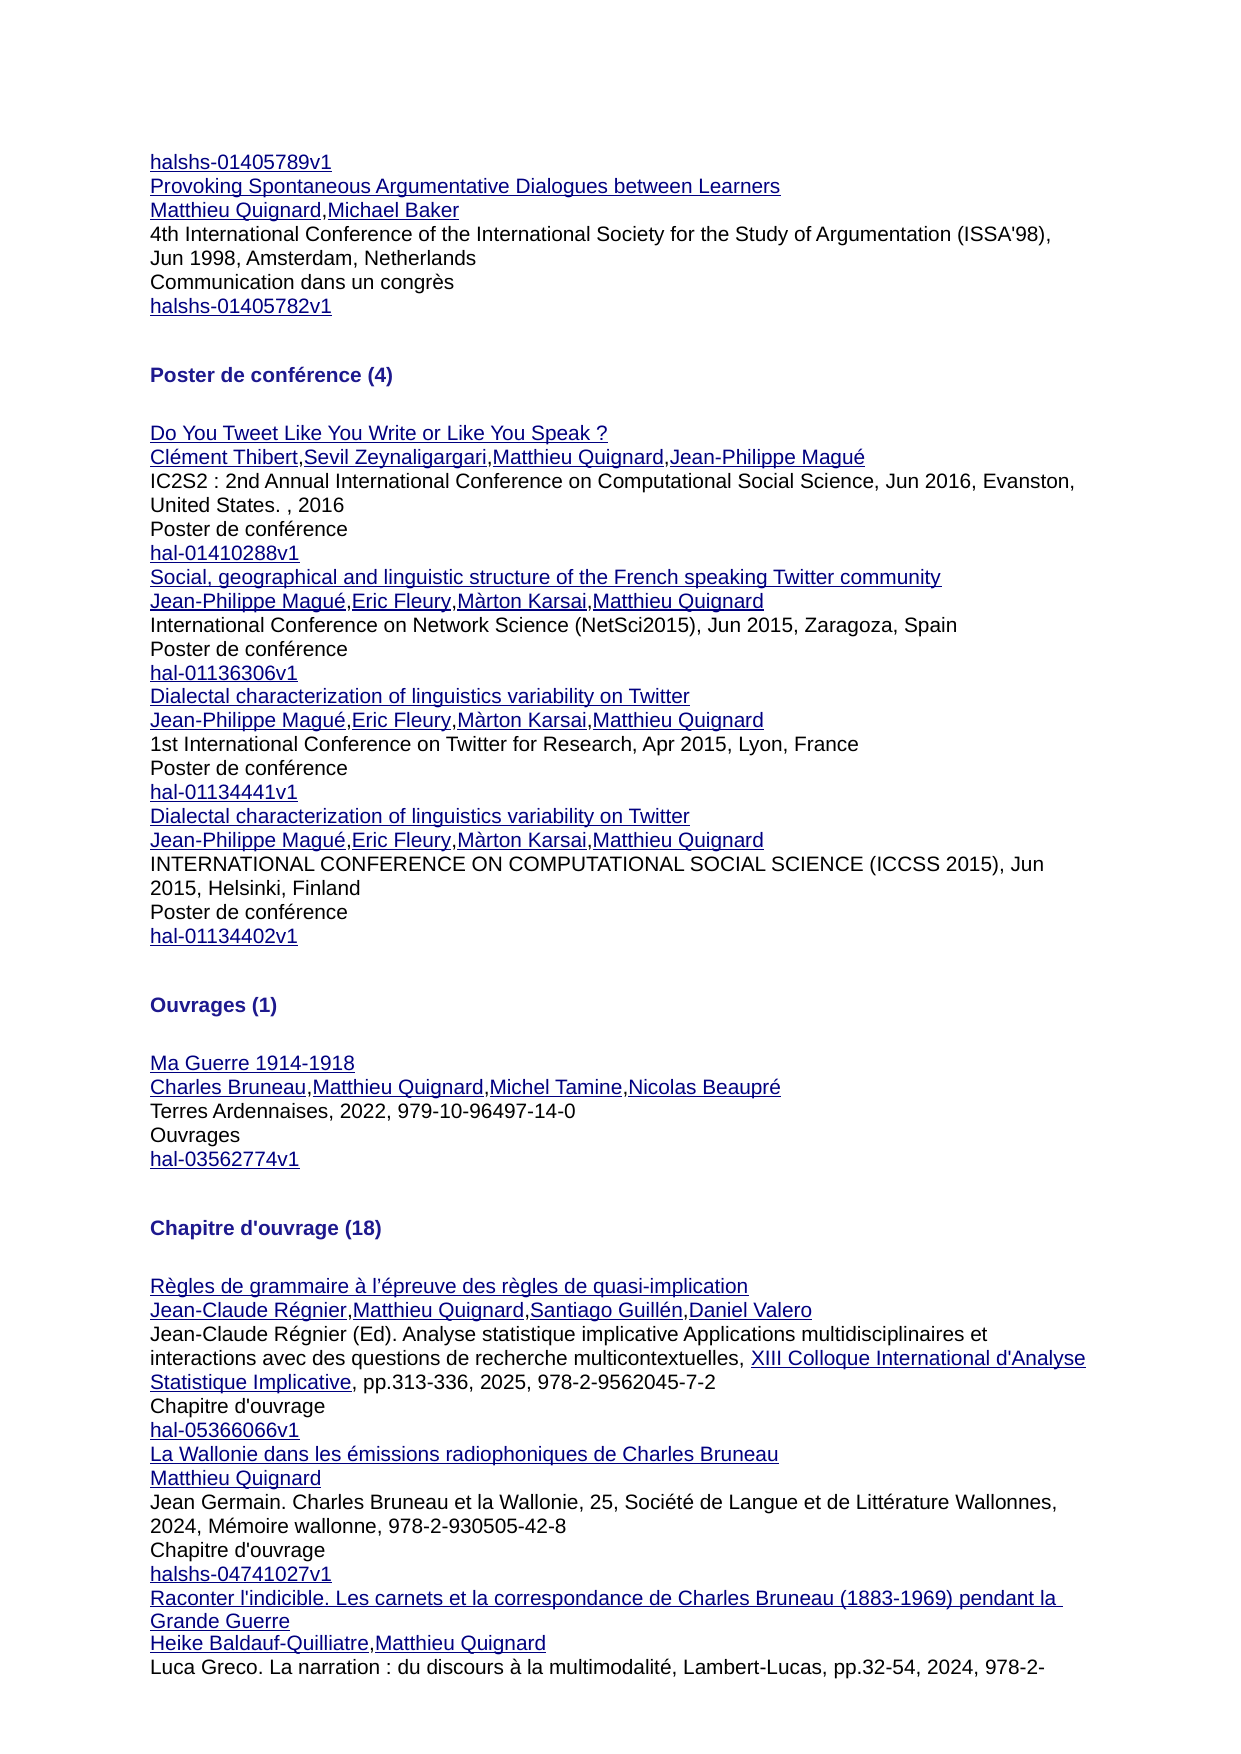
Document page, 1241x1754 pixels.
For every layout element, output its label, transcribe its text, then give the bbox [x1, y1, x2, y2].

table_cell halshs-01405789v1 [150, 150, 1090, 174]
table_cell Social, geographical and linguistic structure of the French speaking Twitter community Jean-Philippe Magué,Eric Fleury,Màrton Karsai,Matthieu Quignard International Conference on Network Science (NetSci2015), Jun 2015, Zaragoza, Spain Poster de conférence hal-01136306v1 [150, 565, 1090, 684]
table_header Do You Tweet Like You Write or Like You Speak ? Clément Thibert,Sevil Zeynaligargari,Matthieu Quignard,Jean-Philippe Magué IC2S2 : 2nd Annual International Conference on Computational Social Science, Jun 2016, Evanston, United States. , 2016 Poster de conférence hal-01410288v1 [150, 421, 1090, 564]
table_cell Provoking Spontaneous Argumentative Dialogues between Learners Matthieu Quignard,Michael Baker 4th International Conference of the International Society for the Study of Argumentation (ISSA'98), Jun 1998, Amsterdam, Netherlands Communication dans un congrès halshs-01405782v1 [150, 174, 1090, 318]
subtitle Chapitre d'ouvrage (18) [150, 1216, 1090, 1239]
table_header Ma Guerre 1914-1918 Charles Bruneau,Matthieu Quignard,Michel Tamine,Nicolas Beaupré Terres Ardennaises, 2022, 979-10-96497-14-0 Ouvrages hal-03562774v1 [150, 1051, 1090, 1171]
table_cell Dialectal characterization of linguistics variability on Twitter Jean-Philippe Magué,Eric Fleury,Màrton Karsai,Matthieu Quignard 1st International Conference on Twitter for Research, Apr 2015, Lyon, France Poster de conférence hal-01134441v1 [150, 684, 1090, 804]
table_cell Raconter l'indicible. Les carnets et la correspondance de Charles Bruneau (1883-1969) pendant la Grande Guerre Heike Baldauf-Quilliatre,Matthieu Quignard Luca Greco. La narration : du discours à la multimodalité, Lambert-Lucas, pp.32-54, 2024, 978-2- [150, 1585, 1090, 1679]
table_header Règles de grammaire à l’épreuve des règles de quasi-implication Jean-Claude Régnier,Matthieu Quignard,Santiago Guillén,Daniel Valero Jean-Claude Régnier (Ed). Analyse statistique implicative Applications multidisciplinaires et interactions avec des questions de recherche multicontextuelles, XIII Colloque International d'Analyse Statistique Implicative, pp.313-336, 2025, 978-2-9562045-7-2 Chapitre d'ouvrage hal-05366066v1 [150, 1274, 1090, 1442]
table_cell Dialectal characterization of linguistics variability on Twitter Jean-Philippe Magué,Eric Fleury,Màrton Karsai,Matthieu Quignard INTERNATIONAL CONFERENCE ON COMPUTATIONAL SOCIAL SCIENCE (ICCSS 2015), Jun 2015, Helsinki, Finland Poster de conférence hal-01134402v1 [150, 804, 1090, 948]
subtitle Poster de conférence (4) [150, 362, 1090, 386]
table_cell La Wallonie dans les émissions radiophoniques de Charles Bruneau Matthieu Quignard Jean Germain. Charles Bruneau et la Wallonie, 25, Société de Langue et de Littérature Wallonnes, 2024, Mémoire wallonne, 978-2-930505-42-8 Chapitre d'ouvrage halshs-04741027v1 [150, 1442, 1090, 1585]
subtitle Ouvrages (1) [150, 993, 1090, 1017]
